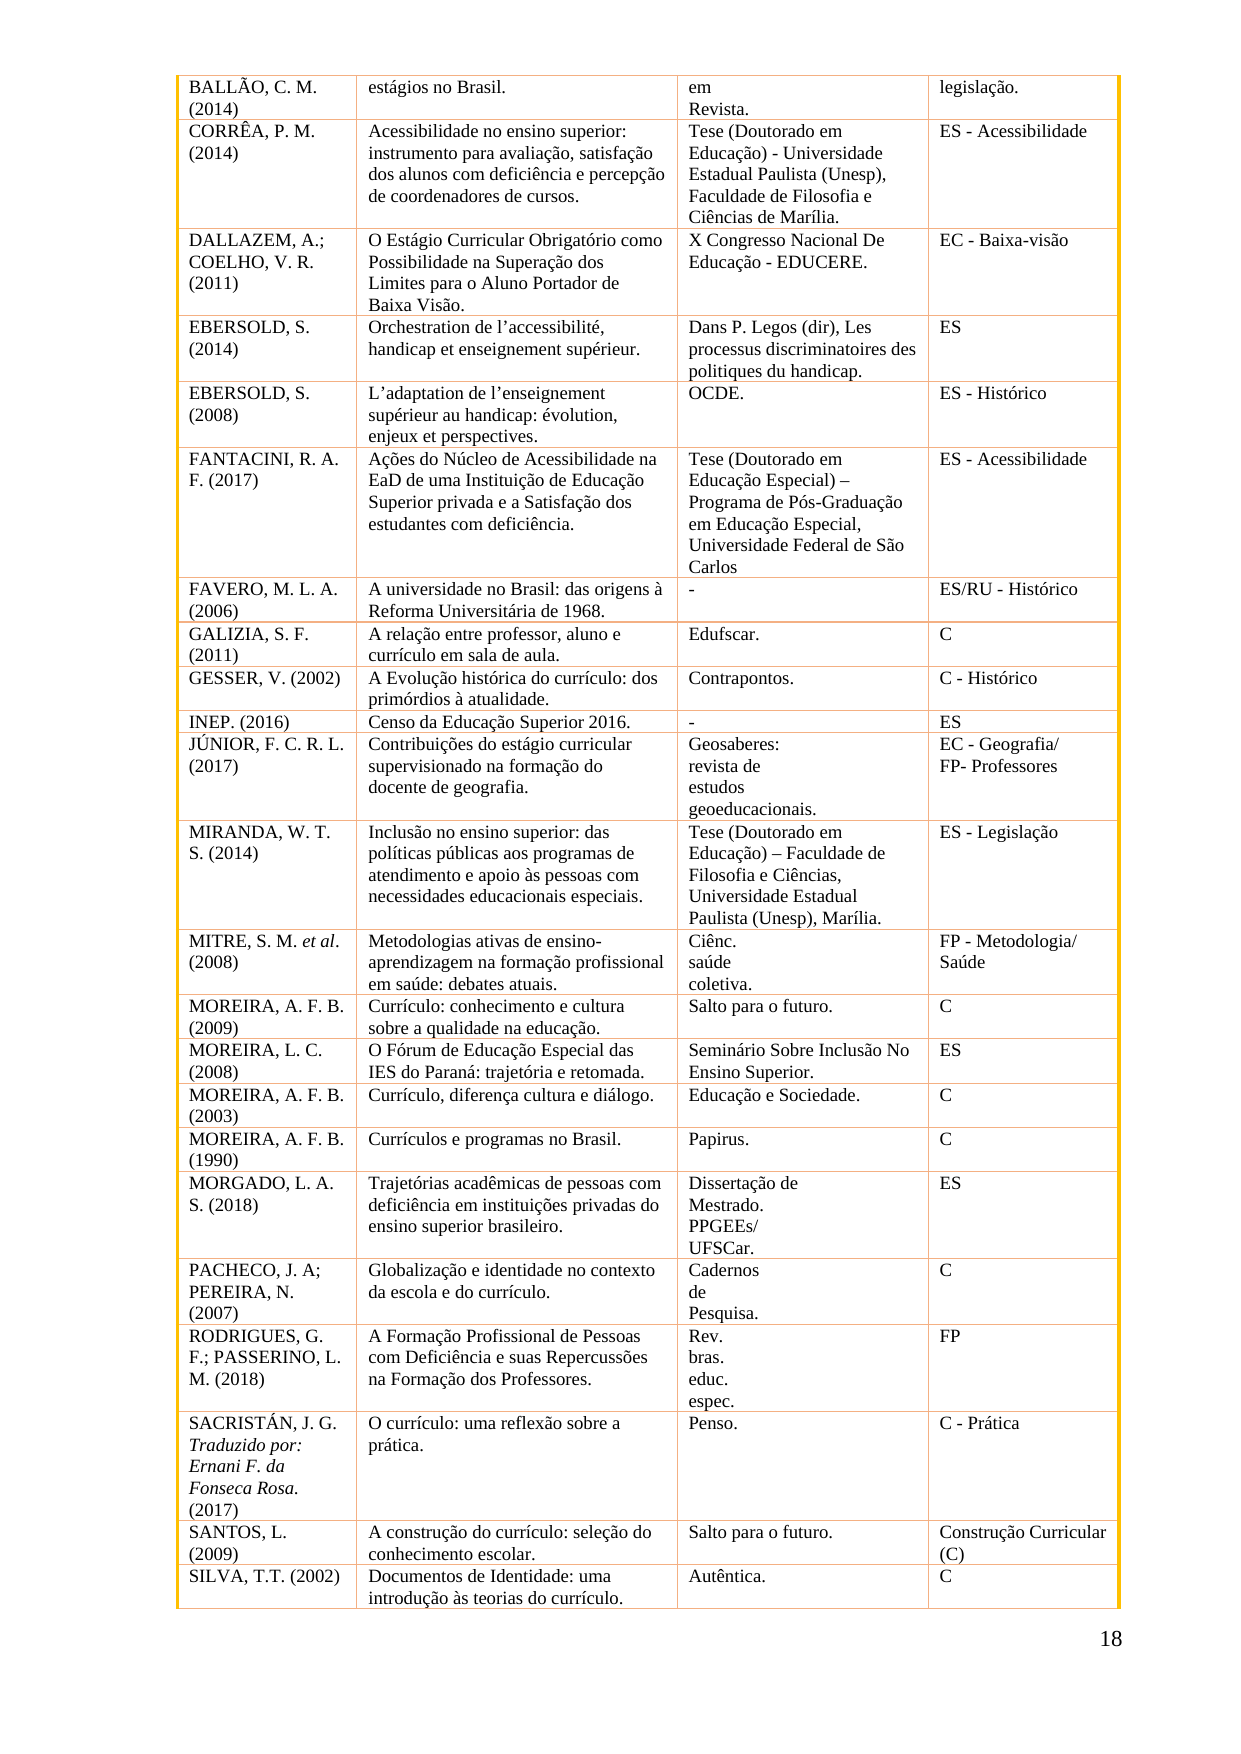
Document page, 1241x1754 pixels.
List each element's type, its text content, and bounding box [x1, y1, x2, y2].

table_cell INEP. (2016) [179, 711, 356, 732]
table_cell FAVERO, M. L. A. (2006) [179, 578, 356, 621]
table_cell ES - Acessibilidade [929, 120, 1117, 228]
table_cell ES [929, 1172, 1117, 1258]
table_cell EC - Geografia/ FP- Professores [929, 733, 1117, 819]
table_cell - [678, 578, 928, 621]
table_cell Trajetórias acadêmicas de pessoas com deficiência em instituições privadas do ensino superior brasileiro. [357, 1172, 677, 1258]
table_cell Tese (Doutorado em Educação) - Universidade Estadual Paulista (Unesp), Faculdade de Filosofia e Ciências de Marília. [678, 120, 928, 228]
table_cell Construção Curricular (C) [929, 1521, 1117, 1564]
table_cell Censo da Educação Superior 2016. [357, 711, 677, 732]
table_cell A universidade no Brasil: das origens à Reforma Universitária de 1968. [357, 578, 677, 621]
table_cell Ações do Núcleo de Acessibilidade na EaD de uma Instituição de Educação Superior privada e a Satisfação dos estudantes com deficiência. [357, 448, 677, 577]
table_cell MORGADO, L. A. S. (2018) [179, 1172, 356, 1258]
table_cell C [929, 623, 1117, 666]
table_cell Currículos e programas no Brasil. [357, 1128, 677, 1171]
table_cell JÚNIOR, F. C. R. L. (2017) [179, 733, 356, 819]
table_cell MOREIRA, A. F. B. (2009) [179, 995, 356, 1038]
table_cell Ciênc. saúde coletiva. [678, 930, 928, 994]
table_cell MOREIRA, L. C. (2008) [179, 1039, 356, 1082]
table_cell X Congresso Nacional De Educação - EDUCERE. [678, 229, 928, 315]
table_cell Educação e Sociedade. [678, 1084, 928, 1127]
table_cell Globalização e identidade no contexto da escola e do currículo. [357, 1259, 677, 1324]
table_cell estágios no Brasil. [357, 76, 677, 119]
table_cell C [929, 1084, 1117, 1127]
table_cell EC - Baixa-visão [929, 229, 1117, 315]
table_cell ES [929, 316, 1117, 381]
table_cell Inclusão no ensino superior: das políticas públicas aos programas de atendimento e apoio às pessoas com necessidades educacionais especiais. [357, 821, 677, 928]
table_cell Metodologias ativas de ensino-aprendizagem na formação profissional em saúde: debates atuais. [357, 930, 677, 994]
table_cell DALLAZEM, A.; COELHO, V. R. (2011) [179, 229, 356, 315]
table_cell FP - Metodologia/ Saúde [929, 930, 1117, 994]
table_cell OCDE. [678, 382, 928, 447]
table_cell Currículo: conhecimento e cultura sobre a qualidade na educação. [357, 995, 677, 1038]
table_cell C - Histórico [929, 667, 1117, 710]
table_cell MOREIRA, A. F. B. (1990) [179, 1128, 356, 1171]
table_cell Rev. bras. educ. espec. [678, 1325, 928, 1411]
table_cell FANTACINI, R. A. F. (2017) [179, 448, 356, 577]
table_cell BALLÃO, C. M. (2014) [179, 76, 356, 119]
table_cell Salto para o futuro. [678, 1521, 928, 1564]
table_cell EBERSOLD, S. (2014) [179, 316, 356, 381]
table_cell PACHECO, J. A; PEREIRA, N. (2007) [179, 1259, 356, 1324]
table_cell O currículo: uma reflexão sobre a prática. [357, 1412, 677, 1520]
table_cell em Revista. [678, 76, 928, 119]
table_cell RODRIGUES, G. F.; PASSERINO, L. M. (2018) [179, 1325, 356, 1411]
table_cell Currículo, diferença cultura e diálogo. [357, 1084, 677, 1127]
table_cell Tese (Doutorado em Educação) – Faculdade de Filosofia e Ciências, Universidade Estadual Paulista (Unesp), Marília. [678, 821, 928, 928]
table_cell C [929, 1128, 1117, 1171]
table_cell Salto para o futuro. [678, 995, 928, 1038]
table_cell C [929, 1259, 1117, 1324]
table_cell Autêntica. [678, 1565, 928, 1608]
table_cell A relação entre professor, aluno e currículo em sala de aula. [357, 623, 677, 666]
table_cell MOREIRA, A. F. B. (2003) [179, 1084, 356, 1127]
table_cell Edufscar. [678, 623, 928, 666]
table_cell ES - Legislação [929, 821, 1117, 928]
table_cell SANTOS, L. (2009) [179, 1521, 356, 1564]
table_cell O Estágio Curricular Obrigatório como Possibilidade na Superação dos Limites para o Aluno Portador de Baixa Visão. [357, 229, 677, 315]
table_cell - [678, 711, 928, 732]
table_cell Documentos de Identidade: uma introdução às teorias do currículo. [357, 1565, 677, 1608]
table_cell Dans P. Legos (dir), Les processus discriminatoires des politiques du handicap. [678, 316, 928, 381]
table_cell ES [929, 711, 1117, 732]
table_cell C - Prática [929, 1412, 1117, 1520]
table_cell MIRANDA, W. T. S. (2014) [179, 821, 356, 928]
table_cell Orchestration de l’accessibilité, handicap et enseignement supérieur. [357, 316, 677, 381]
table_cell Acessibilidade no ensino superior: instrumento para avaliação, satisfação dos alunos com deficiência e percepção de coordenadores de cursos. [357, 120, 677, 228]
table_cell Geosaberes: revista de estudos geoeducacionais. [678, 733, 928, 819]
table_cell ES/RU - Histórico [929, 578, 1117, 621]
table_cell O Fórum de Educação Especial das IES do Paraná: trajetória e retomada. [357, 1039, 677, 1082]
table_cell C [929, 1565, 1117, 1608]
table_cell GESSER, V. (2002) [179, 667, 356, 710]
table_cell Tese (Doutorado em Educação Especial) – Programa de Pós-Graduação em Educação Especial, Universidade Federal de São Carlos [678, 448, 928, 577]
table_cell MITRE, S. M. et al. (2008) [179, 930, 356, 994]
table_cell A Evolução histórica do currículo: dos primórdios à atualidade. [357, 667, 677, 710]
table_cell Dissertação de Mestrado. PPGEEs/ UFSCar. [678, 1172, 928, 1258]
table_cell Contrapontos. [678, 667, 928, 710]
table_cell Seminário Sobre Inclusão No Ensino Superior. [678, 1039, 928, 1082]
table_cell L’adaptation de l’enseignement supérieur au handicap: évolution, enjeux et perspectives. [357, 382, 677, 447]
table_cell legislação. [929, 76, 1117, 119]
table_cell ES - Histórico [929, 382, 1117, 447]
table_cell SILVA, T.T. (2002) [179, 1565, 356, 1608]
table_cell A Formação Profissional de Pessoas com Deficiência e suas Repercussões na Formação dos Professores. [357, 1325, 677, 1411]
table_cell FP [929, 1325, 1117, 1411]
table_cell CORRÊA, P. M. (2014) [179, 120, 356, 228]
table_cell Papirus. [678, 1128, 928, 1171]
table_cell Cadernos de Pesquisa. [678, 1259, 928, 1324]
table_cell ES - Acessibilidade [929, 448, 1117, 577]
table_cell C [929, 995, 1117, 1038]
table_cell Penso. [678, 1412, 928, 1520]
table_cell GALIZIA, S. F. (2011) [179, 623, 356, 666]
table_cell SACRISTÁN, J. G. Traduzido por: Ernani F. da Fonseca Rosa. (2017) [179, 1412, 356, 1520]
table_cell A construção do currículo: seleção do conhecimento escolar. [357, 1521, 677, 1564]
table_cell Contribuições do estágio curricular supervisionado na formação do docente de geografia. [357, 733, 677, 819]
table_cell EBERSOLD, S. (2008) [179, 382, 356, 447]
table_cell ES [929, 1039, 1117, 1082]
